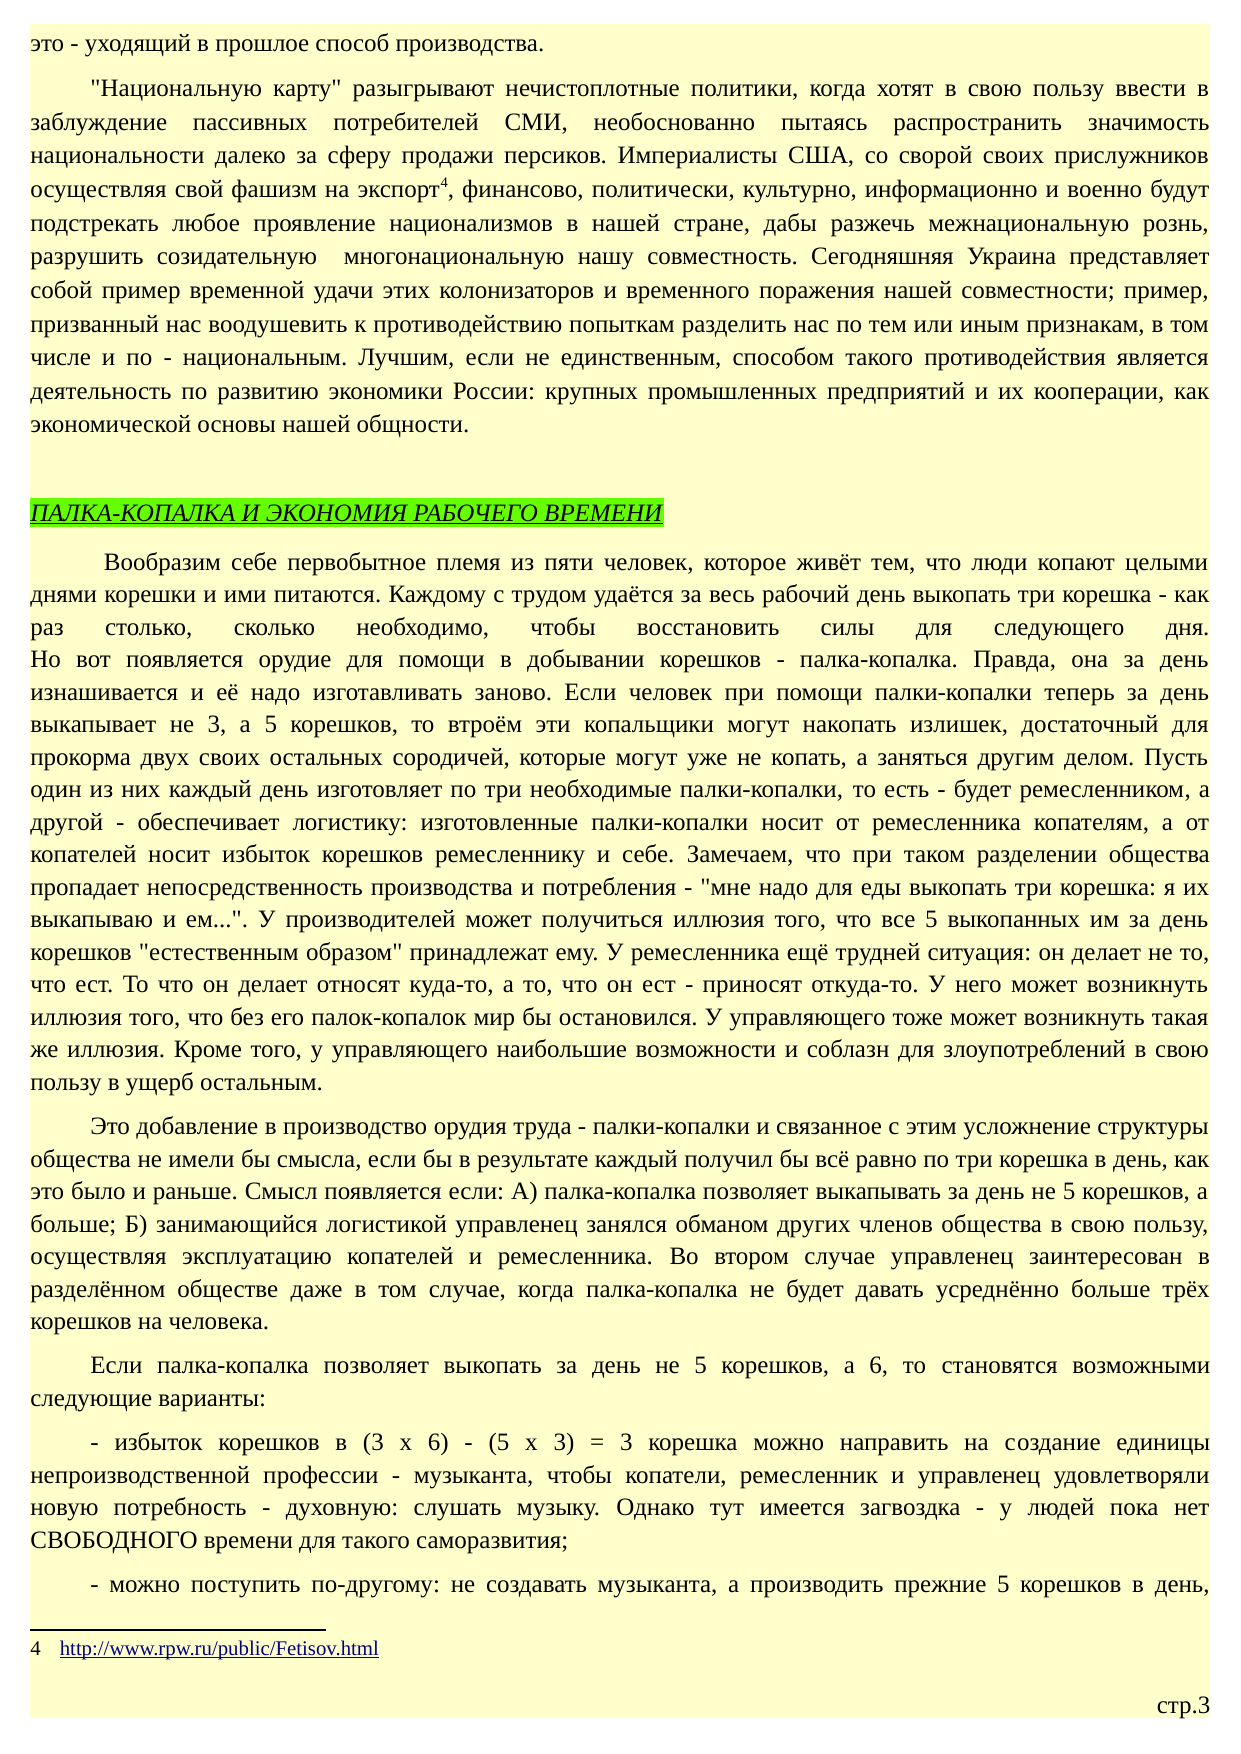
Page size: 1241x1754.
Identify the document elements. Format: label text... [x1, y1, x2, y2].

text Это добавление в производство орудия труда - палки-копалки и связанное с этим усложнение структуры общества не имели бы смысла, если бы в результате каждый получил бы всё равно по три корешка в день, как это было и раньше. Смысл появляется если: А) палка-копалка позволяет выкапывать за день не 5 корешков, а больше; Б) занимающийся логистикой управленец занялся обманом других членов общества в свою пользу, осуществляя эксплуатацию копателей и ремесленника. Во втором случае управленец заинтересован в разделённом обществе даже в том случае, когда палка-копалка не будет давать усреднённо больше трёх корешков на человека. [30, 1109, 1210, 1336]
text "Национальную карту" разыгрывают нечистоплотные политики, когда хотят в свою пользу ввести в заблуждение пассивных потребителей СМИ, необоснованно пытаясь распространить значимость национальности далеко за сферу продажи персиков. Империалисты США, со сворой своих прислужников осуществляя свой фашизм на экспорт, финансово, политически, культурно, информационно и военно будут подстрекать любое проявление национализмов в нашей стране, дабы разжечь межнациональную рознь, разрушить созидательную многонациональную нашу совместность. Сегодняшняя Украина представляет собой пример временной удачи этих колонизаторов и временного поражения нашей совместности; пример, призванный нас воодушевить к противодействию попыткам разделить нас по тем или иным признакам, в том числе и по - национальным. Лучшим, если не единственным, способом такого противодействия является деятельность по развитию экономики России: крупных промышленных предприятий и их кооперации, как экономической основы нашей общности. [30, 69, 1210, 440]
text это - уходящий в прошлое способ производства. [30, 24, 1210, 58]
text - можно поступить по-другому: не создавать музыканта, а производить прежние 5 корешков в день, [30, 1566, 1210, 1599]
text Вообразим себе первобытное племя из пяти человек, которое живёт тем, что люди копают целыми днями корешки и ими питаются. Каждому с трудом удаётся за весь рабочий день выкопать три корешка - как раз столько, сколько необходимо, чтобы восстановить силы для следующего дня. Но вот появляется орудие для помощи в добывании корешков - палка-копалка. Правда, она за день изнашивается и её надо изготавливать заново. Если человек при помощи палки-копалки теперь за день выкапывает не 3, а 5 корешков, то втроём эти копальщики могут накопать излишек, достаточный для прокорма двух своих остальных сородичей, которые могут уже не копать, а заняться другим делом. Пусть один из них каждый день изготовляет по три необходимые палки-копалки, то есть - будет ремесленником, а другой - обеспечивает логистику: изготовленные палки-копалки носит от ремесленника копателям, а от копателей носит избыток корешков ремесленнику и себе. Замечаем, что при таком разделении общества пропадает непосредственность производства и потребления - "мне надо для еды выкопать три корешка: я их выкапываю и ем...". У производителей может получиться иллюзия того, что все 5 выкопанных им за день корешков "естественным образом" принадлежат ему. У ремесленника ещё трудней ситуация: он делает не то, что ест. То что он делает относят куда-то, а то, что он ест - приносят откуда-то. У него может возникнуть иллюзия того, что без его палок-копалок мир бы остановился. У управляющего тоже может возникнуть такая же иллюзия. Кроме того, у управляющего наибольшие возможности и соблазн для злоупотреблений в свою пользу в ущерб остальным. [30, 544, 1210, 1097]
text Если палка-копалка позволяет выкопать за день не 5 корешков, а 6, то становятся возможными следующие варианты: [30, 1348, 1210, 1413]
text http://www.rpw.ru/public/Fetisov.html [30, 1636, 1210, 1660]
text - избыток корешков в (3 х 6) - (5 х 3) = 3 корешка можно направить на создание единицы непроизводственной профессии - музыканта, чтобы копатели, ремесленник и управленец удовлетворяли новую потребность - духовную: слушать музыку. Однако тут имеется загвоздка - у людей пока нет СВОБОДНОГО времени для такого саморазвития; [30, 1425, 1210, 1555]
text ПАЛКА-КОПАЛКА И ЭКОНОМИЯ РАБОЧЕГО ВРЕМЕНИ [30, 498, 1210, 527]
